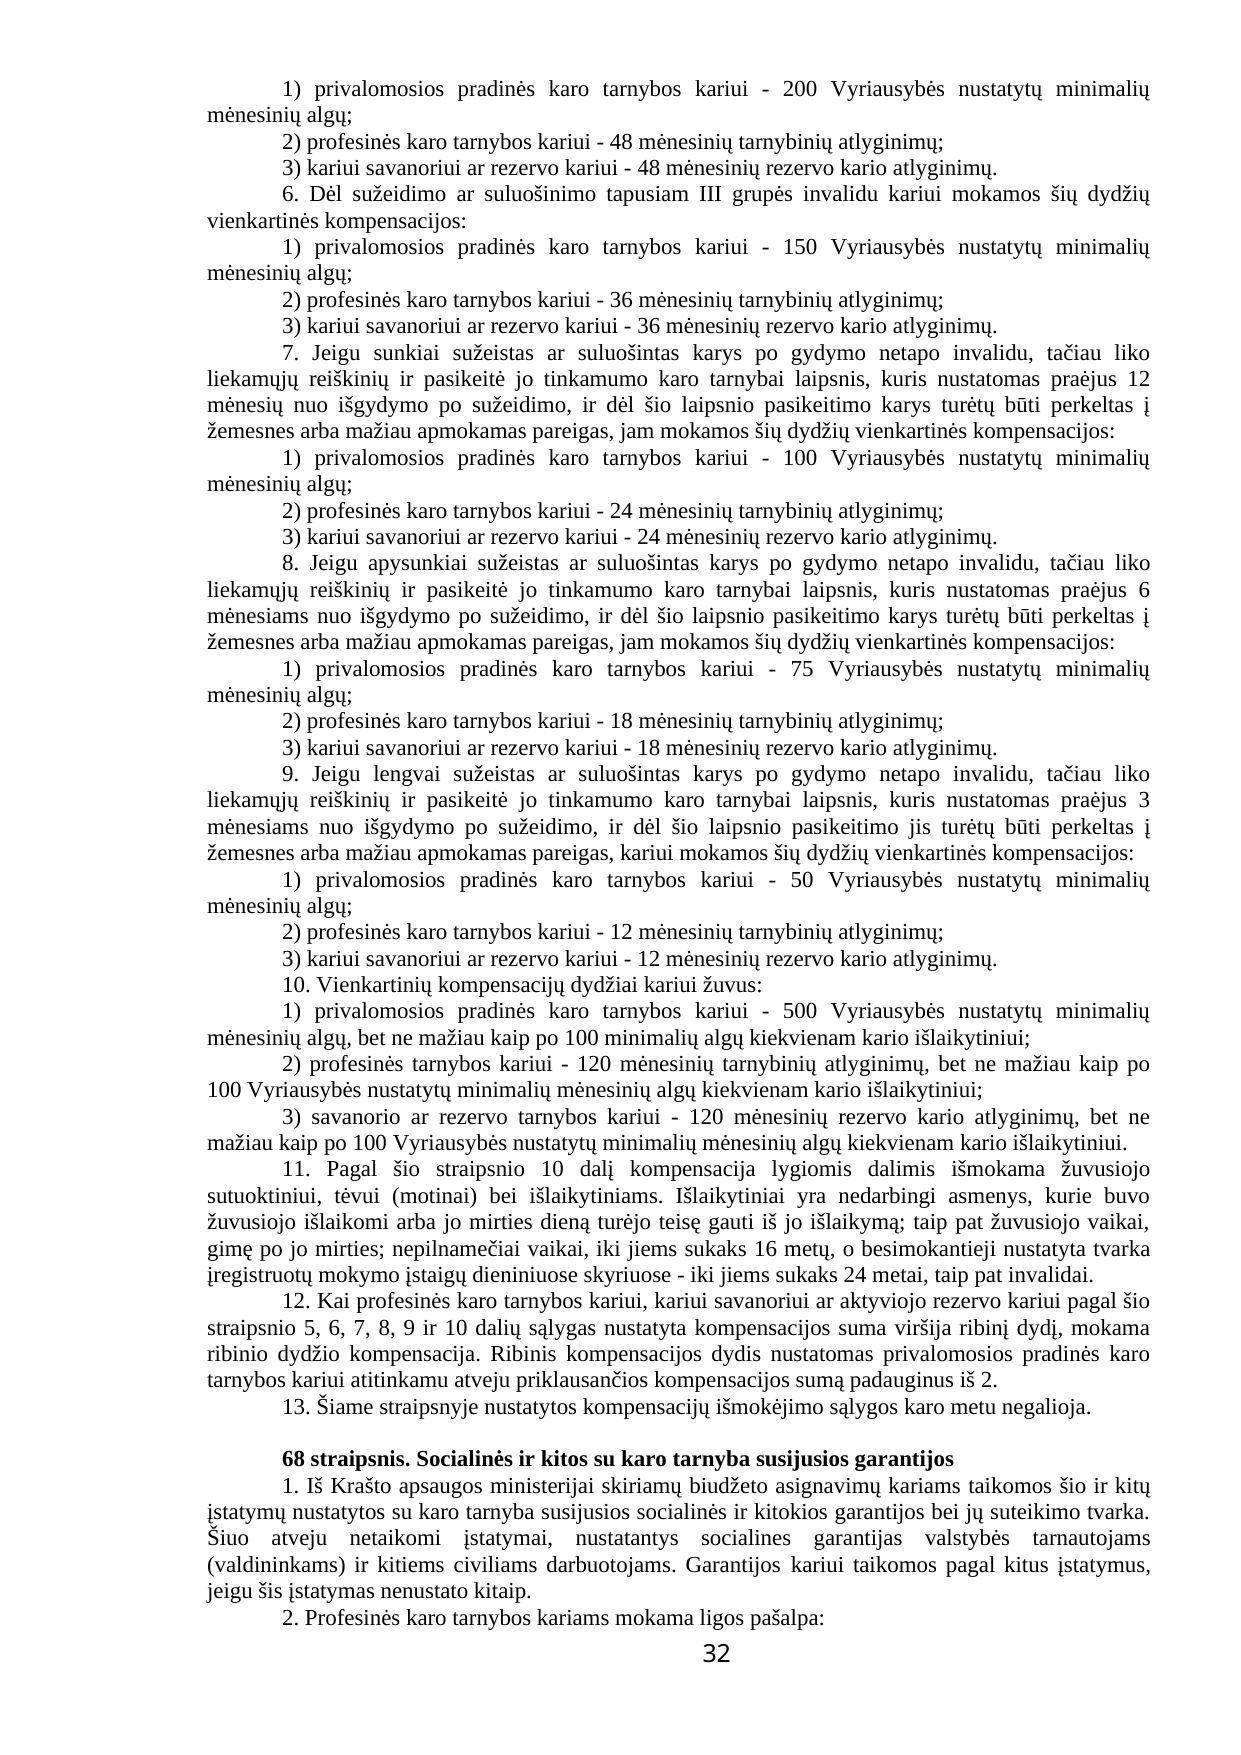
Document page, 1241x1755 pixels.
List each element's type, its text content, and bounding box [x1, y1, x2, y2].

text 2) profesinės karo tarnybos kariui - 36 mėnesinių tarnybinių atlyginimų; [207, 286, 1152, 312]
text 12. Kai profesinės karo tarnybos kariui, kariui savanoriui ar aktyviojo rezervo kariui pagal šio straipsnio 5, 6, 7, 8, 9 ir 10 dalių sąlygas nustatyta kompensacijos suma viršija ribinį dydį, mokama ribinio dydžio kompensacija. Ribinis kompensacijos dydis nustatomas privalomosios pradinės karo tarnybos kariui atitinkamu atveju priklausančios kompensacijos sumą padauginus iš 2. [207, 1287, 1152, 1393]
text 2) profesinės karo tarnybos kariui - 48 mėnesinių tarnybinių atlyginimų; [207, 128, 1152, 154]
text 9. Jeigu lengvai sužeistas ar suluošintas karys po gydymo netapo invalidu, tačiau liko liekamųjų reiškinių ir pasikeitė jo tinkamumo karo tarnybai laipsnis, kuris nustatomas praėjus 3 mėnesiams nuo išgydymo po sužeidimo, ir dėl šio laipsnio pasikeitimo jis turėtų būti perkeltas į žemesnes arba mažiau apmokamas pareigas, kariui mokamos šių dydžių vienkartinės kompensacijos: [207, 760, 1152, 866]
text 3) savanorio ar rezervo tarnybos kariui - 120 mėnesinių rezervo kario atlyginimų, bet ne mažiau kaip po 100 Vyriausybės nustatytų minimalių mėnesinių algų kiekvienam kario išlaikytiniui. [207, 1103, 1152, 1156]
text 3) kariui savanoriui ar rezervo kariui - 36 mėnesinių rezervo kario atlyginimų. [207, 312, 1152, 338]
text 7. Jeigu sunkiai sužeistas ar suluošintas karys po gydymo netapo invalidu, tačiau liko liekamųjų reiškinių ir pasikeitė jo tinkamumo karo tarnybai laipsnis, kuris nustatomas praėjus 12 mėnesių nuo išgydymo po sužeidimo, ir dėl šio laipsnio pasikeitimo karys turėtų būti perkeltas į žemesnes arba mažiau apmokamas pareigas, jam mokamos šių dydžių vienkartinės kompensacijos: [207, 338, 1152, 444]
text 10. Vienkartinių kompensacijų dydžiai kariui žuvus: [207, 971, 1152, 997]
text 1) privalomosios pradinės karo tarnybos kariui - 200 Vyriausybės nustatytų minimalių mėnesinių algų; [207, 75, 1152, 128]
text 68 straipsnis. Socialinės ir kitos su karo tarnyba susijusios garantijos [207, 1445, 1152, 1472]
text 1) privalomosios pradinės karo tarnybos kariui - 150 Vyriausybės nustatytų minimalių mėnesinių algų; [207, 233, 1152, 286]
text 3) kariui savanoriui ar rezervo kariui - 12 mėnesinių rezervo kario atlyginimų. [207, 945, 1152, 971]
text 6. Dėl sužeidimo ar suluošinimo tapusiam III grupės invalidu kariui mokamos šių dydžių vienkartinės kompensacijos: [207, 180, 1152, 233]
text 2) profesinės tarnybos kariui - 120 mėnesinių tarnybinių atlyginimų, bet ne mažiau kaip po 100 Vyriausybės nustatytų minimalių mėnesinių algų kiekvienam kario išlaikytiniui; [207, 1050, 1152, 1103]
text 3) kariui savanoriui ar rezervo kariui - 48 mėnesinių rezervo kario atlyginimų. [207, 154, 1152, 180]
text 2) profesinės karo tarnybos kariui - 18 mėnesinių tarnybinių atlyginimų; [207, 707, 1152, 734]
text 2. Profesinės karo tarnybos kariams mokama ligos pašalpa: [207, 1603, 1152, 1630]
text 3) kariui savanoriui ar rezervo kariui - 18 mėnesinių rezervo kario atlyginimų. [207, 734, 1152, 760]
text 3) kariui savanoriui ar rezervo kariui - 24 mėnesinių rezervo kario atlyginimų. [207, 523, 1152, 549]
text 13. Šiame straipsnyje nustatytos kompensacijų išmokėjimo sąlygos karo metu negalioja. [207, 1393, 1152, 1419]
text 1) privalomosios pradinės karo tarnybos kariui - 100 Vyriausybės nustatytų minimalių mėnesinių algų; [207, 444, 1152, 497]
text 1) privalomosios pradinės karo tarnybos kariui - 500 Vyriausybės nustatytų minimalių mėnesinių algų, bet ne mažiau kaip po 100 minimalių algų kiekvienam kario išlaikytiniui; [207, 997, 1152, 1050]
text 8. Jeigu apysunkiai sužeistas ar suluošintas karys po gydymo netapo invalidu, tačiau liko liekamųjų reiškinių ir pasikeitė jo tinkamumo karo tarnybai laipsnis, kuris nustatomas praėjus 6 mėnesiams nuo išgydymo po sužeidimo, ir dėl šio laipsnio pasikeitimo karys turėtų būti perkeltas į žemesnes arba mažiau apmokamas pareigas, jam mokamos šių dydžių vienkartinės kompensacijos: [207, 549, 1152, 655]
text 2) profesinės karo tarnybos kariui - 12 mėnesinių tarnybinių atlyginimų; [207, 918, 1152, 945]
text 1. Iš Krašto apsaugos ministerijai skiriamų biudžeto asignavimų kariams taikomos šio ir kitų įstatymų nustatytos su karo tarnyba susijusios socialinės ir kitokios garantijos bei jų suteikimo tvarka. Šiuo atveju netaikomi įstatymai, nustatantys socialines garantijas valstybės tarnautojams (valdininkams) ir kitiems civiliams darbuotojams. Garantijos kariui taikomos pagal kitus įstatymus, jeigu šis įstatymas nenustato kitaip. [207, 1472, 1152, 1603]
text 11. Pagal šio straipsnio 10 dalį kompensacija lygiomis dalimis išmokama žuvusiojo sutuoktiniui, tėvui (motinai) bei išlaikytiniams. Išlaikytiniai yra nedarbingi asmenys, kurie buvo žuvusiojo išlaikomi arba jo mirties dieną turėjo teisę gauti iš jo išlaikymą; taip pat žuvusiojo vaikai, gimę po jo mirties; nepilnamečiai vaikai, iki jiems sukaks 16 metų, o besimokantieji nustatyta tvarka įregistruotų mokymo įstaigų dieniniuose skyriuose - iki jiems sukaks 24 metai, taip pat invalidai. [207, 1156, 1152, 1287]
text 1) privalomosios pradinės karo tarnybos kariui - 75 Vyriausybės nustatytų minimalių mėnesinių algų; [207, 655, 1152, 707]
text 1) privalomosios pradinės karo tarnybos kariui - 50 Vyriausybės nustatytų minimalių mėnesinių algų; [207, 866, 1152, 918]
text 2) profesinės karo tarnybos kariui - 24 mėnesinių tarnybinių atlyginimų; [207, 497, 1152, 523]
